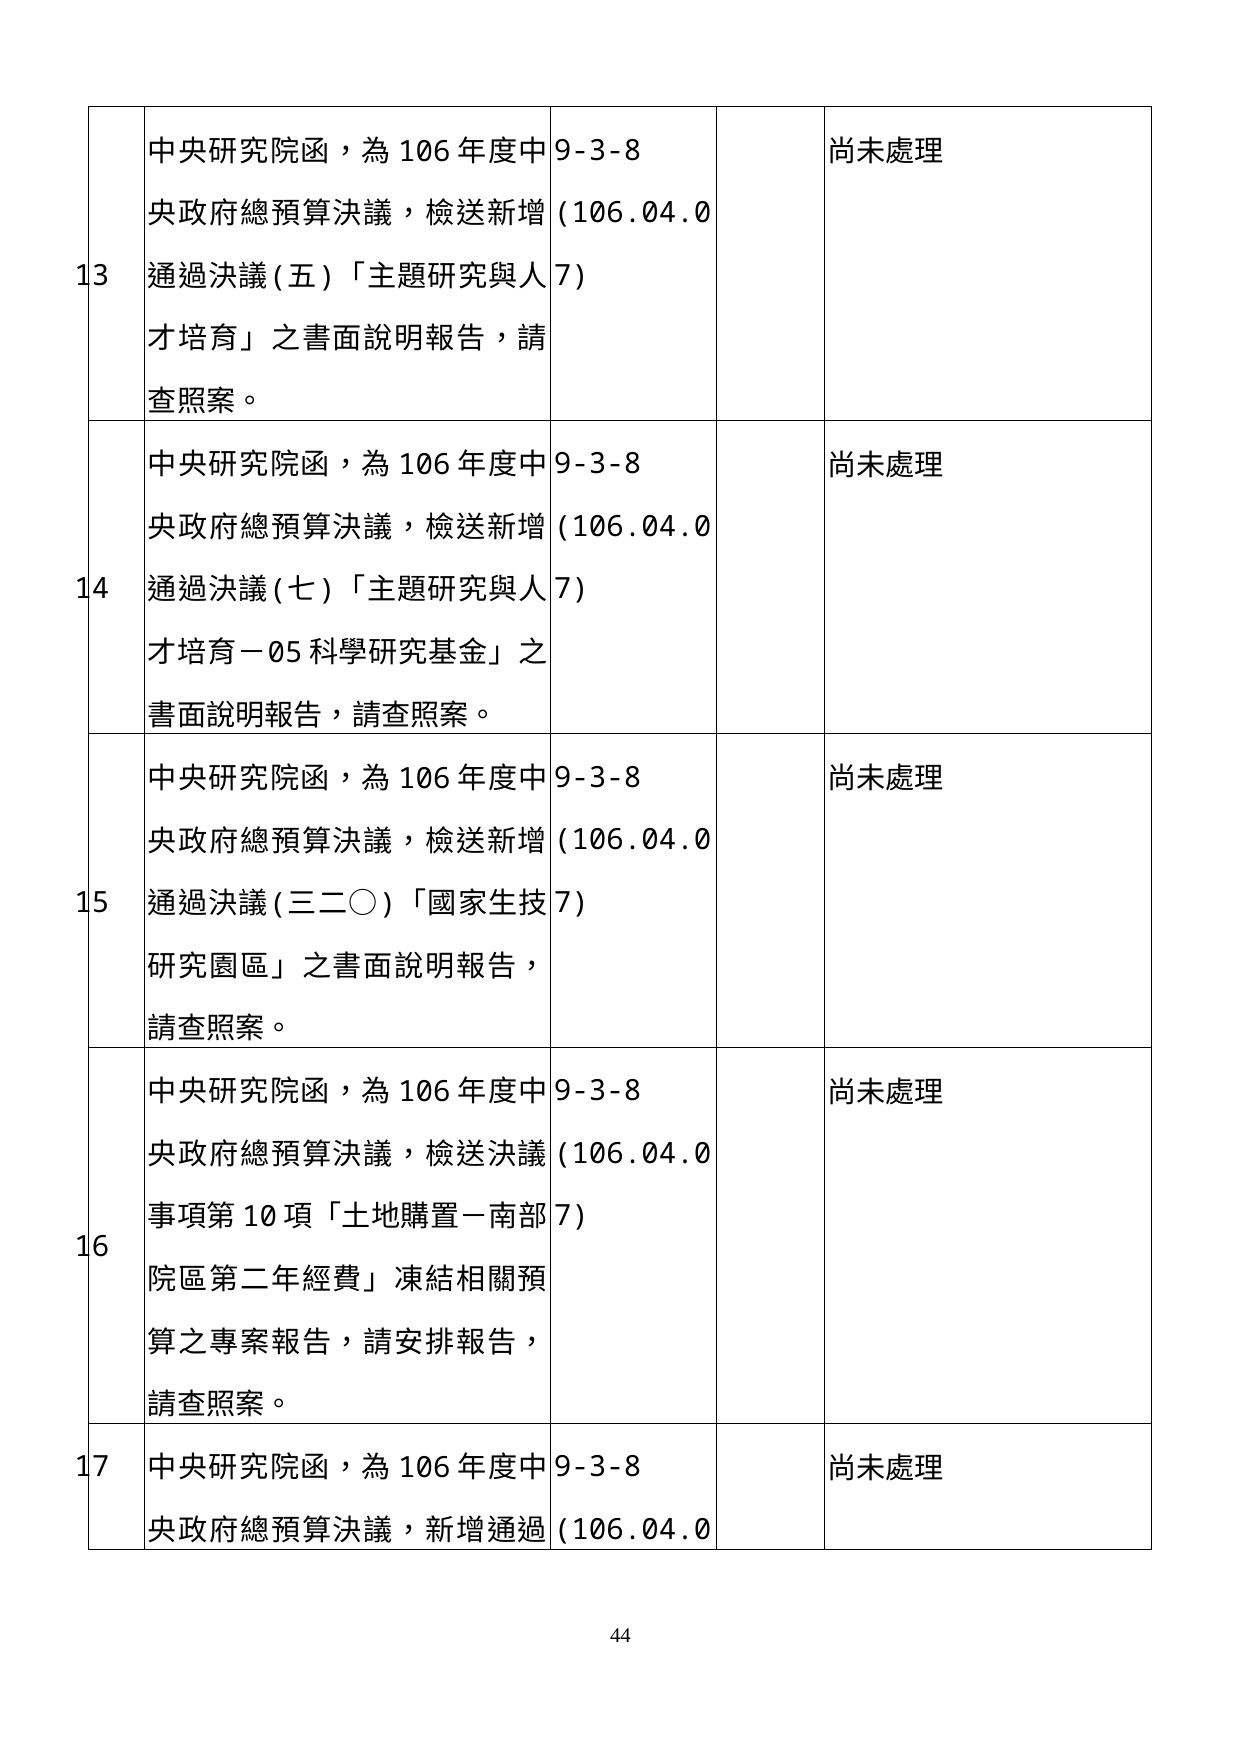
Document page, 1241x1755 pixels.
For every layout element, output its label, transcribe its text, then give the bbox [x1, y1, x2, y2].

table_cell 9-3-8 (106.04.07) [551, 421, 716, 733]
table_cell 中央研究院函，為106年度中央政府總預算決議，檢送新增通過決議(五)「主題研究與人才培育」之書面說明報告，請查照案。 [145, 107, 550, 419]
table_cell 中央研究院函，為106年度中央政府總預算決議，新增通過 [145, 1424, 550, 1549]
table_cell 中央研究院函，為106年度中央政府總預算決議，檢送決議事項第10項「土地購置－南部院區第二年經費」凍結相關預算之專案報告，請安排報告，請查照案。 [145, 1048, 550, 1423]
table_cell [717, 421, 824, 733]
table_cell [89, 107, 144, 419]
table_cell 中央研究院函，為106年度中央政府總預算決議，檢送新增通過決議(七)「主題研究與人才培育－05科學研究基金」之書面說明報告，請查照案。 [145, 421, 550, 733]
table_cell [89, 734, 144, 1047]
table_cell 9-3-8 (106.04.0 [551, 1424, 716, 1549]
table_cell [717, 1048, 824, 1423]
table_cell [89, 1048, 144, 1423]
table_cell [89, 421, 144, 733]
table_cell 尚未處理 [825, 1424, 1151, 1549]
table_cell 9-3-8 (106.04.07) [551, 107, 716, 419]
table_cell [89, 1424, 144, 1549]
table_cell 尚未處理 [825, 421, 1151, 733]
table_cell 9-3-8 (106.04.07) [551, 734, 716, 1047]
table_cell [717, 1424, 824, 1549]
table_cell [717, 734, 824, 1047]
table_cell 中央研究院函，為106年度中央政府總預算決議，檢送新增通過決議(三二○)「國家生技研究園區」之書面說明報告，請查照案。 [145, 734, 550, 1047]
table_cell 9-3-8 (106.04.07) [551, 1048, 716, 1423]
table_cell 尚未處理 [825, 107, 1151, 419]
table_cell 尚未處理 [825, 734, 1151, 1047]
table_cell 尚未處理 [825, 1048, 1151, 1423]
table_cell [717, 107, 824, 419]
